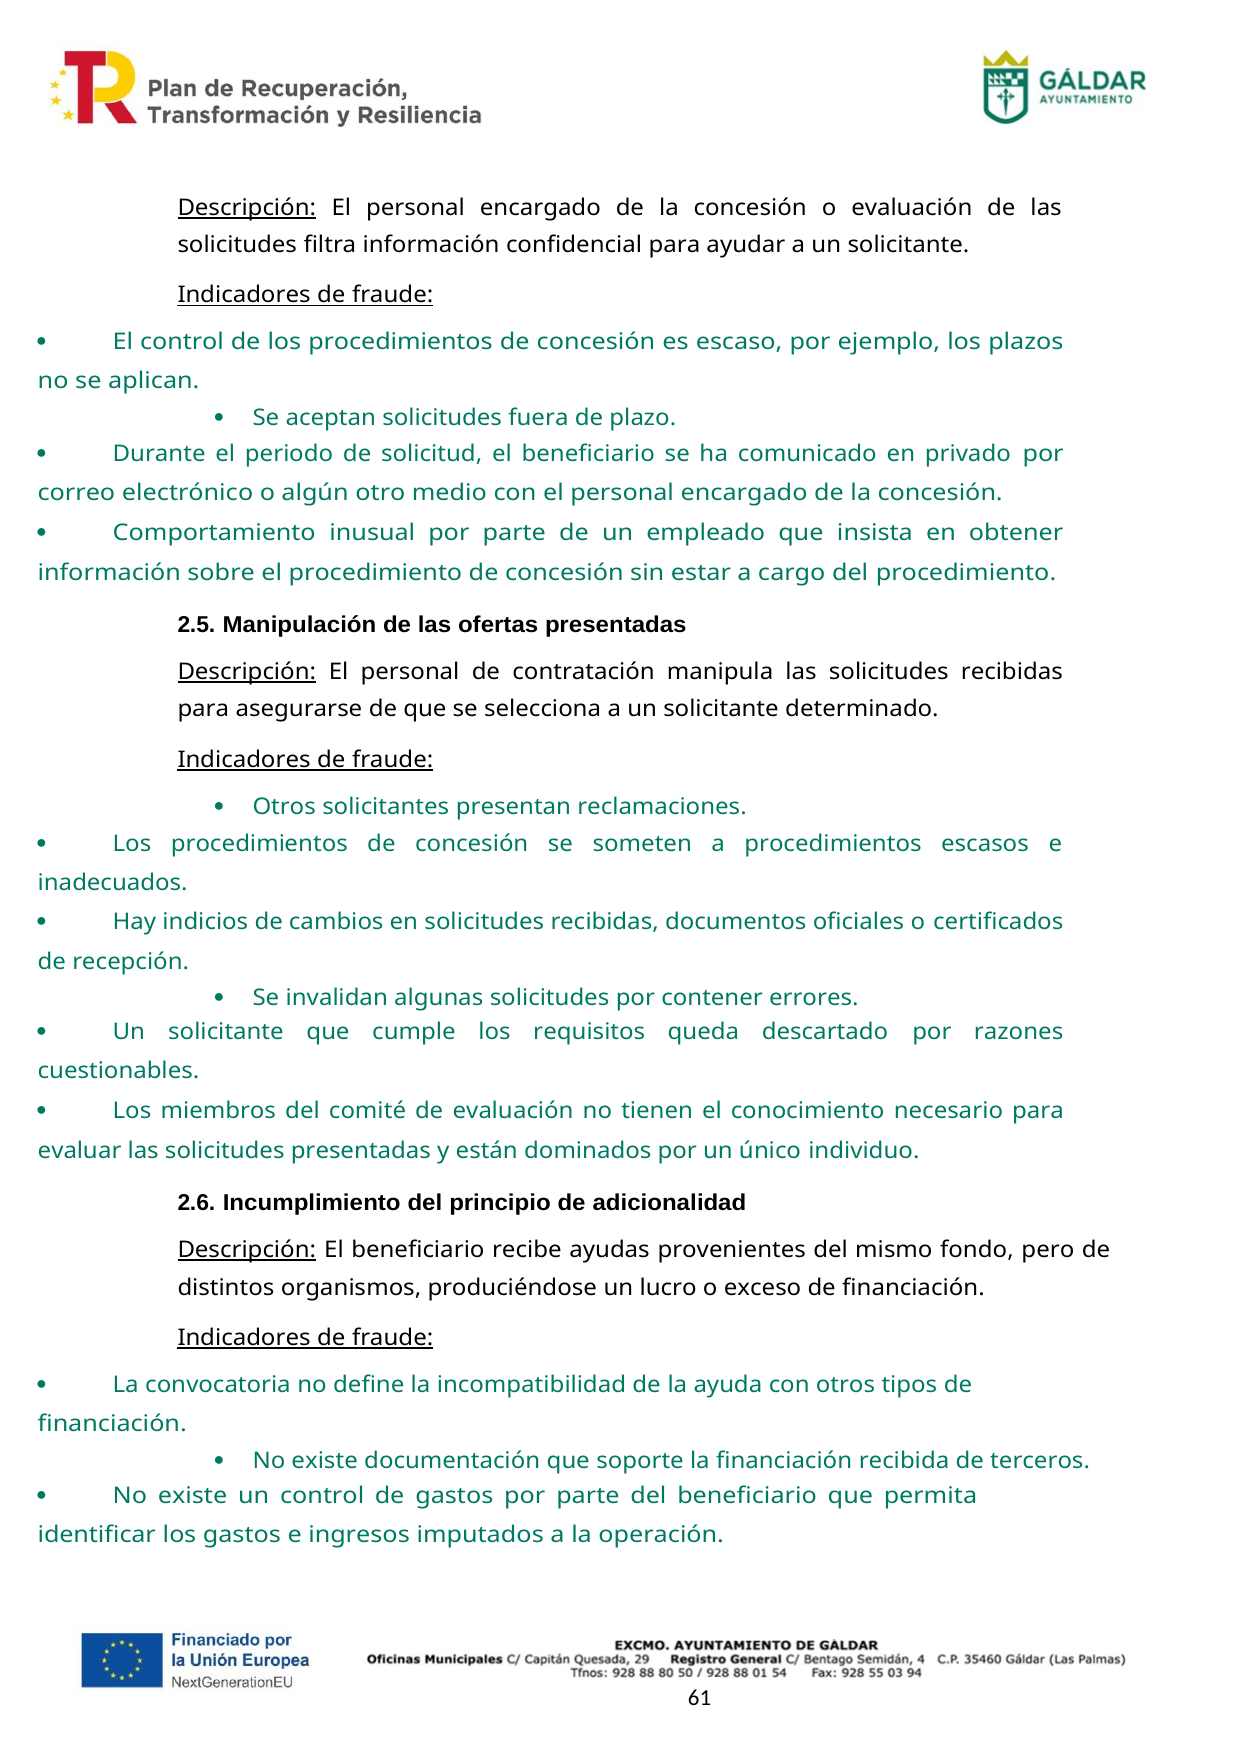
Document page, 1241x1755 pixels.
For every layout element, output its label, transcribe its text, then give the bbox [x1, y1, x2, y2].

list Incumplimiento del principio de adicionalidad [177, 1189, 1134, 1216]
text Indicadores de fraude: [177, 1321, 1134, 1352]
list No existe documentación que soporte la financiación recibida de terceros. [215, 1447, 1134, 1473]
list Se invalidan algunas solicitudes por contener errores. [215, 984, 1134, 1011]
list El control de los procedimientos de concesión es escaso, por ejemplo, los plazos no se aplican. [37, 325, 1063, 396]
list Comportamiento inusual por parte de un empleado que insista en obtener información sobre el procedimiento de concesión sin estar a cargo del procedimiento. [37, 516, 1063, 587]
text Descripción: El beneficiario recibe ayudas provenientes del mismo fondo, pero de distintos organismos, produciéndose un lucro o exceso de financiación. [177, 1233, 1134, 1302]
list Un solicitante que cumple los requisitos queda descartado por razones cuestionables. [37, 1015, 1063, 1086]
list Se aceptan solicitudes fuera de plazo. [215, 403, 1134, 431]
list Durante el periodo de solicitud, el beneficiario se ha comunicado en privado por correo electrónico o algún otro medio con el personal encargado de la concesión. [37, 436, 1063, 507]
list La convocatoria no define la incompatibilidad de la ayuda con otros tipos de financiación. [37, 1368, 1063, 1438]
list Manipulación de las ofertas presentadas [177, 611, 1134, 637]
text Indicadores de fraude: [177, 742, 1134, 774]
text Descripción: El personal de contratación manipula las solicitudes recibidas para asegurarse de que se selecciona a un solicitante determinado. [177, 655, 1064, 723]
text Descripción: El personal encargado de la concesión o evaluación de las solicitudes filtra información confidencial para ayudar a un solicitante. [177, 191, 1063, 260]
list Otros solicitantes presentan reclamaciones. [215, 789, 1134, 821]
text Indicadores de fraude: [177, 278, 1134, 309]
list No existe un control de gastos por parte del beneficiario que permita identificar los gastos e ingresos imputados a la operación. [37, 1479, 1063, 1550]
list Los miembros del comité de evaluación no tienen el conocimiento necesario para evaluar las solicitudes presentadas y están dominados por un único individuo. [37, 1094, 1063, 1165]
list Hay indicios de cambios en solicitudes recibidas, documentos oficiales o certificados de recepción. [37, 905, 1063, 976]
list Los procedimientos de concesión se someten a procedimientos escasos e inadecuados. [37, 827, 1063, 897]
